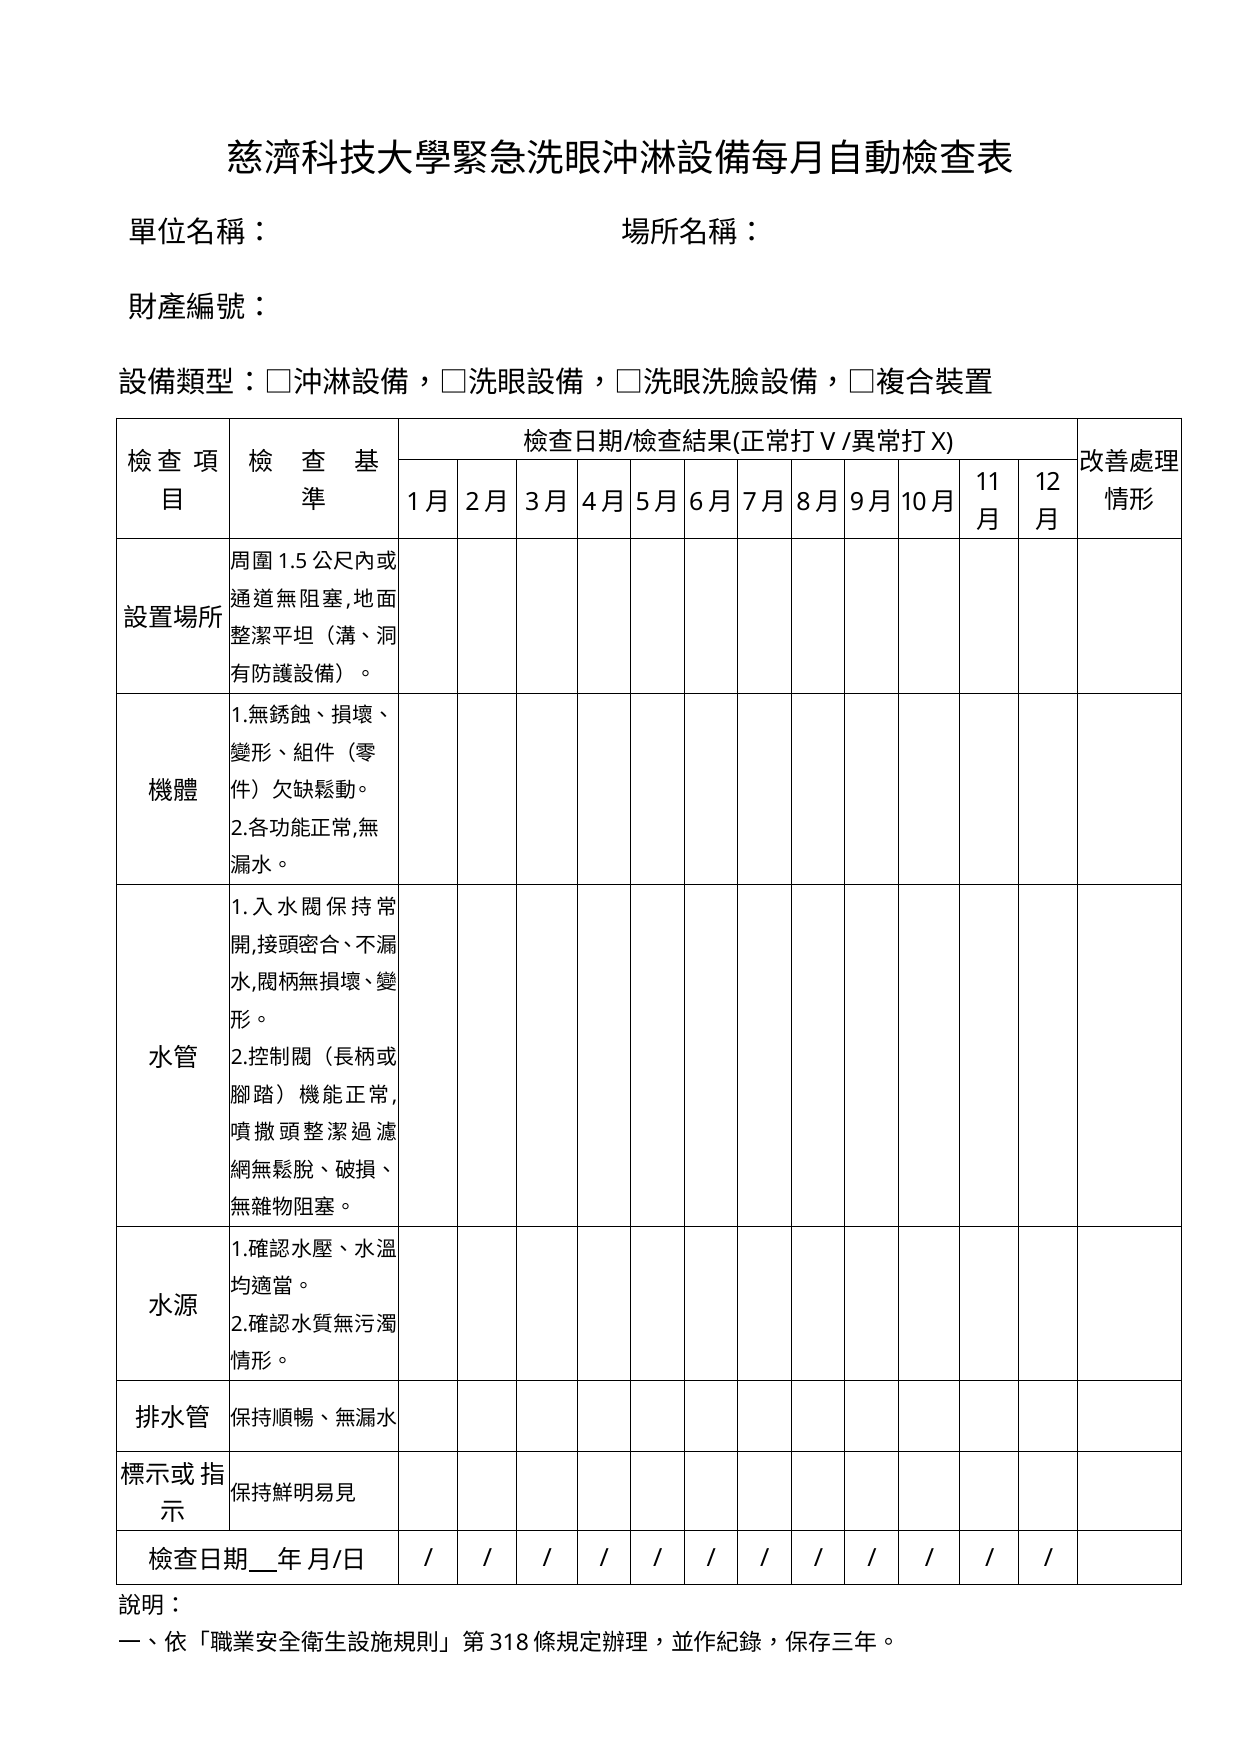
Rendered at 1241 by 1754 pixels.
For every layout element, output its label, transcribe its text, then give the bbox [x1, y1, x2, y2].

text 設備類型：□沖淋設備，□洗眼設備，□洗眼洗臉設備，□複合裝置 [118, 342, 1122, 417]
table_cell [458, 1452, 516, 1530]
table_cell 9月 [845, 460, 898, 538]
table_cell [1019, 539, 1077, 692]
table_cell [738, 1227, 791, 1380]
table_cell / [517, 1531, 577, 1583]
table_cell [685, 1452, 737, 1530]
table_cell [685, 539, 737, 692]
table_cell [738, 885, 791, 1226]
table_cell [631, 539, 684, 692]
table_cell 1.無銹蝕、損壞、變形、組件（零件）欠缺鬆動。 2.各功能正常,無漏水。 [230, 694, 398, 884]
table_cell [685, 1227, 737, 1380]
table_cell [1078, 1381, 1181, 1451]
table_cell [738, 539, 791, 692]
table_cell [578, 1381, 630, 1451]
table_cell / [1019, 1531, 1077, 1583]
table_cell [517, 1227, 577, 1380]
table_cell 12月 [1019, 460, 1077, 538]
table_cell [792, 1452, 844, 1530]
table_cell [899, 1227, 959, 1380]
table_cell [899, 539, 959, 692]
table_cell [960, 1227, 1018, 1380]
table_cell 保持順暢、無漏水 [230, 1381, 398, 1451]
table_cell [738, 694, 791, 884]
table_cell [845, 885, 898, 1226]
table_cell [517, 1381, 577, 1451]
table_cell [1078, 539, 1181, 692]
table_cell 水管 [117, 885, 229, 1226]
table_cell [458, 1381, 516, 1451]
table_cell 檢查日期 年 月/日 [117, 1531, 398, 1583]
table_header 檢 查 基 準 [230, 419, 398, 538]
table_cell [1019, 1381, 1077, 1451]
table_cell [607, 268, 781, 342]
table_cell [399, 694, 457, 884]
table_header [781, 193, 1133, 267]
table_cell [1078, 694, 1181, 884]
table_cell [960, 885, 1018, 1226]
table_cell [399, 885, 457, 1226]
table_cell [845, 539, 898, 692]
table_cell 7月 [738, 460, 791, 538]
table_header 檢 查 項 目 [117, 419, 229, 538]
table_cell [578, 539, 630, 692]
table_header [296, 193, 607, 267]
table_cell 4月 [578, 460, 630, 538]
table_cell 排水管 [117, 1381, 229, 1451]
table_cell 設置場所 [117, 539, 229, 692]
table_cell [578, 1452, 630, 1530]
table_header 單位名稱： [107, 193, 296, 267]
table_cell [960, 1381, 1018, 1451]
table_cell 5月 [631, 460, 684, 538]
table_cell [1019, 885, 1077, 1226]
table_cell [296, 268, 607, 342]
table_cell [960, 539, 1018, 692]
table_cell [399, 1452, 457, 1530]
table_cell / [845, 1531, 898, 1583]
table_cell 2月 [458, 460, 516, 538]
table_cell [517, 539, 577, 692]
table_cell 1月 [399, 460, 457, 538]
table_cell 標示或 指示 [117, 1452, 229, 1530]
table_cell [578, 694, 630, 884]
table_cell [845, 694, 898, 884]
table_cell [458, 885, 516, 1226]
table_cell [517, 885, 577, 1226]
table_cell [792, 1227, 844, 1380]
table_cell [792, 885, 844, 1226]
table_cell / [578, 1531, 630, 1583]
table_cell [1078, 885, 1181, 1226]
table_cell [781, 268, 1133, 342]
table_header 場所名稱： [607, 193, 781, 267]
table_cell / [458, 1531, 516, 1583]
table_cell [578, 1227, 630, 1380]
table_cell [899, 1452, 959, 1530]
table_cell / [792, 1531, 844, 1583]
table_cell [458, 1227, 516, 1380]
table_cell [1078, 1227, 1181, 1380]
table_cell [845, 1381, 898, 1451]
table_cell 財產編號： [107, 268, 296, 342]
table_cell [458, 539, 516, 692]
table_cell [1019, 1227, 1077, 1380]
table_cell / [738, 1531, 791, 1583]
table_cell [899, 1381, 959, 1451]
table_cell [399, 539, 457, 692]
table_cell [631, 1452, 684, 1530]
table_cell [1078, 1452, 1181, 1530]
table_cell [1019, 694, 1077, 884]
table_cell 1.確認水壓、水溫均適當。 2.確認水質無污濁情形。 [230, 1227, 398, 1380]
table_cell [845, 1452, 898, 1530]
table_cell [685, 694, 737, 884]
table_cell / [631, 1531, 684, 1583]
table_cell [399, 1381, 457, 1451]
table_cell [738, 1452, 791, 1530]
table_cell [960, 694, 1018, 884]
table_cell 周圍1.5公尺內或通道無阻塞,地面整潔平坦（溝、洞有防護設備）。 [230, 539, 398, 692]
table_cell [792, 539, 844, 692]
table_header 改善處理情形 [1078, 419, 1181, 538]
table_cell / [685, 1531, 737, 1583]
table_cell [1019, 1452, 1077, 1530]
text 慈濟科技大學緊急洗眼沖淋設備每月自動檢查表 [118, 117, 1122, 192]
table_cell [631, 1381, 684, 1451]
table_cell [792, 694, 844, 884]
table_cell [845, 1227, 898, 1380]
table_cell [1078, 1531, 1181, 1583]
table_cell 10月 [899, 460, 959, 538]
table_cell [578, 885, 630, 1226]
text 說明： [118, 1585, 1122, 1622]
table_cell 8月 [792, 460, 844, 538]
table_cell [399, 1227, 457, 1380]
table_cell [792, 1381, 844, 1451]
table_cell [960, 1452, 1018, 1530]
table_cell [631, 885, 684, 1226]
table_cell 6月 [685, 460, 737, 538]
table_cell [738, 1381, 791, 1451]
table_cell 1.入水閥保持常開,接頭密合、不漏水,閥柄無損壞、變形。 2.控制閥（長柄或腳踏）機能正常,噴撒頭整潔過濾網無鬆脫、破損、無雜物阻塞。 [230, 885, 398, 1226]
table_cell [517, 694, 577, 884]
table_cell 水源 [117, 1227, 229, 1380]
table_cell 保持鮮明易見 [230, 1452, 398, 1530]
table_cell / [960, 1531, 1018, 1583]
table_cell / [899, 1531, 959, 1583]
table_cell 機體 [117, 694, 229, 884]
table_cell [685, 885, 737, 1226]
table_cell [631, 1227, 684, 1380]
table_cell [899, 885, 959, 1226]
table_cell [458, 694, 516, 884]
table_cell [517, 1452, 577, 1530]
table_cell 3月 [517, 460, 577, 538]
table_cell / [399, 1531, 457, 1583]
table_cell [899, 694, 959, 884]
text 一、依「職業安全衛生設施規則」第318條規定辦理，並作紀錄，保存三年。 [118, 1622, 1122, 1659]
table_header 檢查日期/檢查結果(正常打V /異常打X) [399, 419, 1077, 459]
table_cell [685, 1381, 737, 1451]
table_cell 11月 [960, 460, 1018, 538]
table_cell [631, 694, 684, 884]
